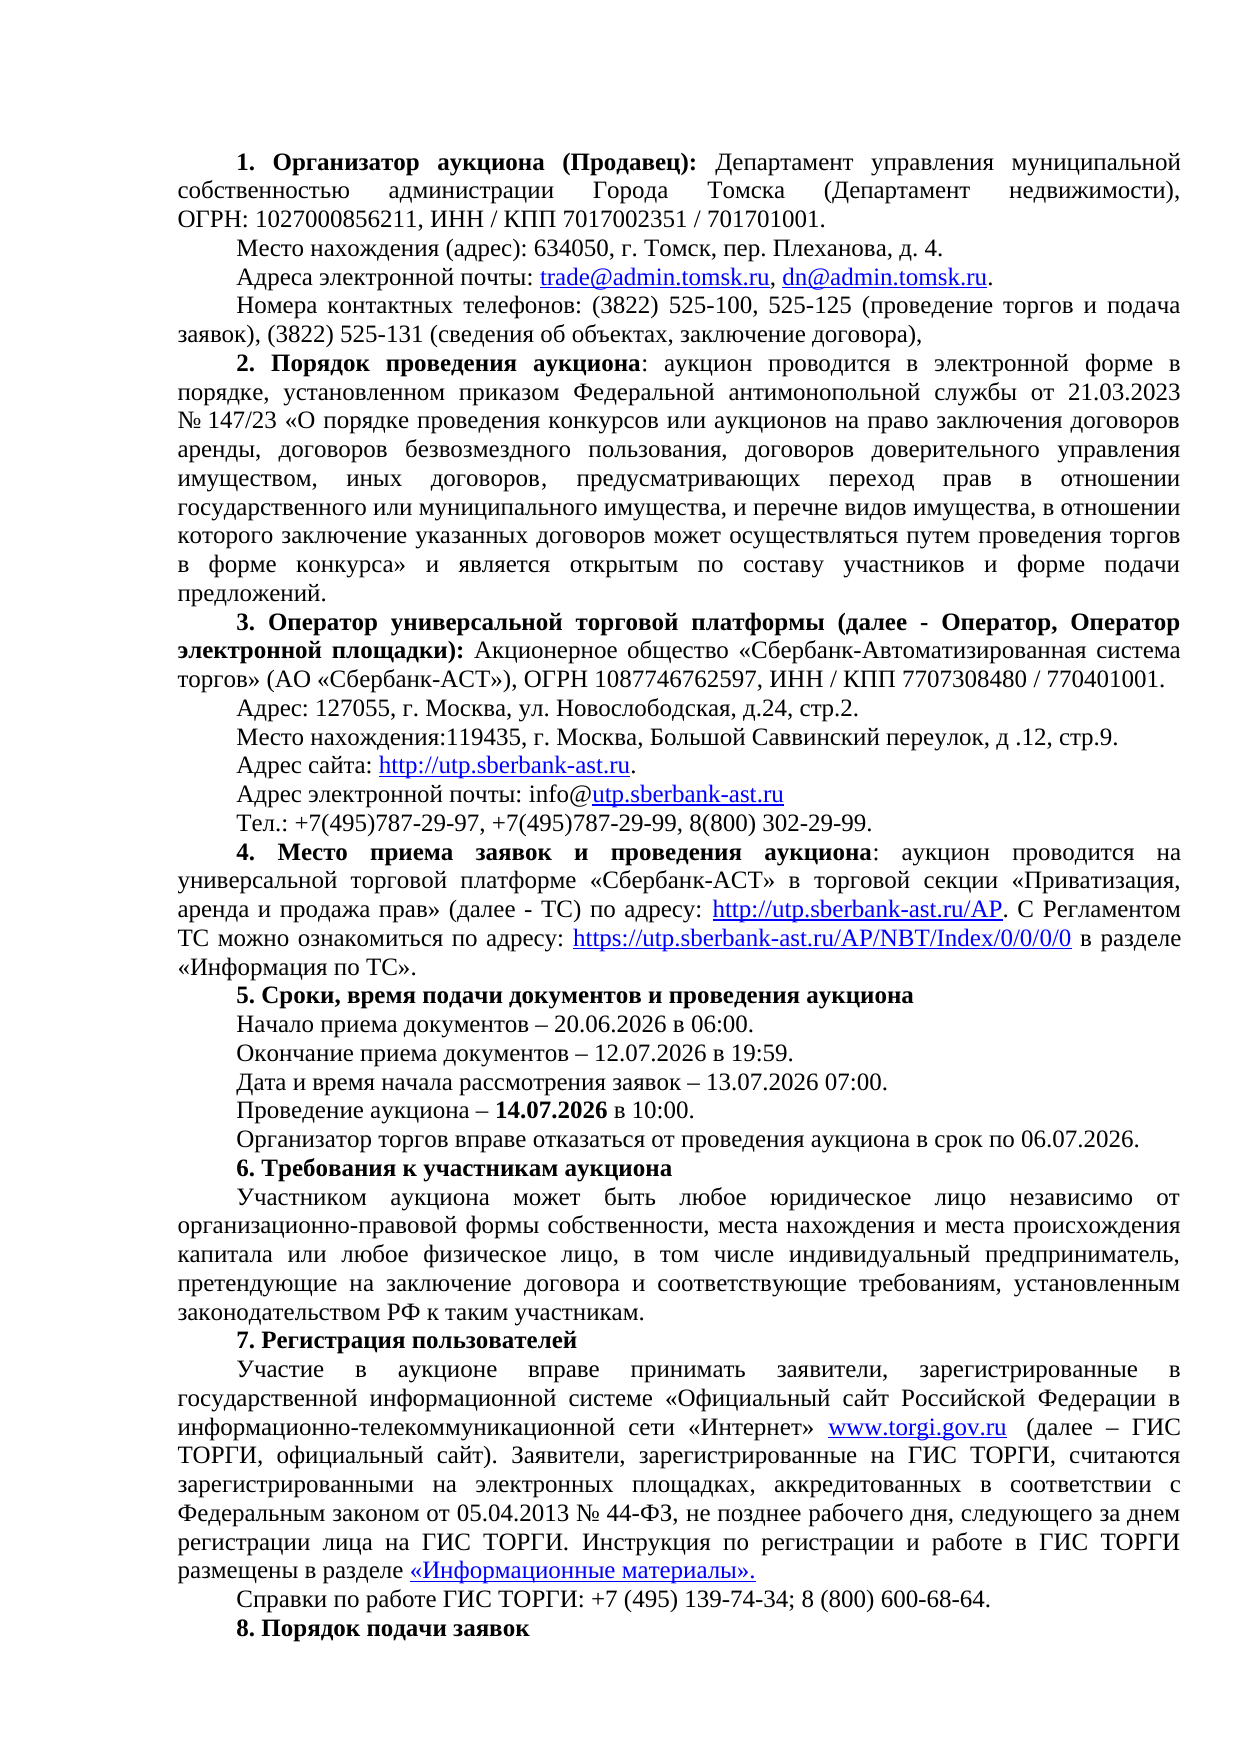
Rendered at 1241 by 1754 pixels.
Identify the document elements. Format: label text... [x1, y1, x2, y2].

text 1. Организатор аукциона (Продавец): Департамент управления муниципальной собственностью администрации Города Томска (Департамент недвижимости), ОГРН: 1027000856211, ИНН / КПП 7017002351 / 701701001. [177, 147, 1181, 233]
text 5. Сроки, время подачи документов и проведения аукциона [177, 981, 1181, 1009]
text Адрес сайта: http://utp.sberbank-ast.ru. [177, 751, 1181, 779]
text Место нахождения:119435, г. Москва, Большой Саввинский переулок, д .12, стр.9. [177, 722, 1181, 751]
text 4. Место приема заявок и проведения аукциона: аукцион проводится на универсальной торговой платформе «Сбербанк-АСТ» в торговой секции «Приватизация, аренда и продажа прав» (далее - ТС) по адресу: http://utp.sberbank-ast.ru/AP. С Регламентом ТС можно ознакомиться по адресу: https://utp.sberbank-ast.ru/AP/NBT/Index/0/0/0/0 в разделе «Информация по ТС». [177, 837, 1181, 981]
text Проведение аукциона – 14.07.2026 в 10:00. [177, 1096, 1181, 1124]
text Окончание приема документов – 12.07.2026 в 19:59. [177, 1038, 1181, 1067]
text Справки по работе ГИС ТОРГИ: +7 (495) 139-74-34; 8 (800) 600-68-64. [177, 1584, 1181, 1613]
text Участие в аукционе вправе принимать заявители, зарегистрированные в государственной информационной системе «Официальный сайт Российской Федерации в информационно-телекоммуникационной сети «Интернет» www.torgi.gov.ru (далее – ГИС ТОРГИ, официальный сайт). Заявители, зарегистрированные на ГИС ТОРГИ, считаются зарегистрированными на электронных площадках, аккредитованных в соответствии с Федеральным законом от 05.04.2013 № 44-ФЗ, не позднее рабочего дня, следующего за днем регистрации лица на ГИС ТОРГИ. Инструкция по регистрации и работе в ГИС ТОРГИ размещены в разделе «Информационные материалы». [177, 1354, 1181, 1584]
text 2. Порядок проведения аукциона: аукцион проводится в электронной форме в порядке, установленном приказом Федеральной антимонопольной службы от 21.03.2023 № 147/23 «О порядке проведения конкурсов или аукционов на право заключения договоров аренды, договоров безвозмездного пользования, договоров доверительного управления имуществом, иных договоров‚ предусматривающих переход прав в отношении государственного или муниципального имущества, и перечне видов имущества, в отношении которого заключение указанных договоров может осуществляться путем проведения торгов в форме конкурса» и является открытым по составу участников и форме подачи предложений. [177, 348, 1181, 607]
text 7. Регистрация пользователей [177, 1326, 1181, 1354]
text Начало приема документов – 20.06.2026 в 06:00. [177, 1009, 1181, 1038]
text Адрес электронной почты: info@utp.sberbank-ast.ru [177, 779, 1181, 808]
text 3. Оператор универсальной торговой платформы (далее - Оператор, Оператор электронной площадки): Акционерное общество «Сбербанк-Автоматизированная система торгов» (АО «Сбербанк-АСТ»), ОГРН 1087746762597, ИНН / КПП 7707308480 / 770401001. [177, 607, 1181, 693]
text Организатор торгов вправе отказаться от проведения аукциона в срок по 06.07.2026. [177, 1124, 1181, 1153]
text Тел.: +7(495)787-29-97, +7(495)787-29-99, 8(800) 302-29-99. [177, 808, 1181, 837]
text 8. Порядок подачи заявок [177, 1613, 1181, 1642]
text Участником аукциона может быть любое юридическое лицо независимо от организационно-правовой формы собственности, места нахождения и места происхождения капитала или любое физическое лицо, в том числе индивидуальный предприниматель, претендующие на заключение договора и соответствующие требованиям, установленным законодательством РФ к таким участникам. [177, 1182, 1181, 1326]
text Адрес: 127055, г. Москва, ул. Новослободская, д.24, стр.2. [177, 693, 1181, 722]
text Номера контактных телефонов: (3822) 525-100, 525-125 (проведение торгов и подача заявок), (3822) 525-131 (сведения об объектах, заключение договора), [177, 291, 1181, 348]
text 6. Требования к участникам аукциона [177, 1153, 1181, 1182]
text Адреса электронной почты: trade@admin.tomsk.ru, dn@admin.tomsk.ru. [177, 262, 1181, 291]
text Место нахождения (адрес): 634050, г. Томск, пер. Плеханова, д. 4. [177, 233, 1181, 262]
text Дата и время начала рассмотрения заявок – 13.07.2026 07:00. [177, 1067, 1181, 1096]
